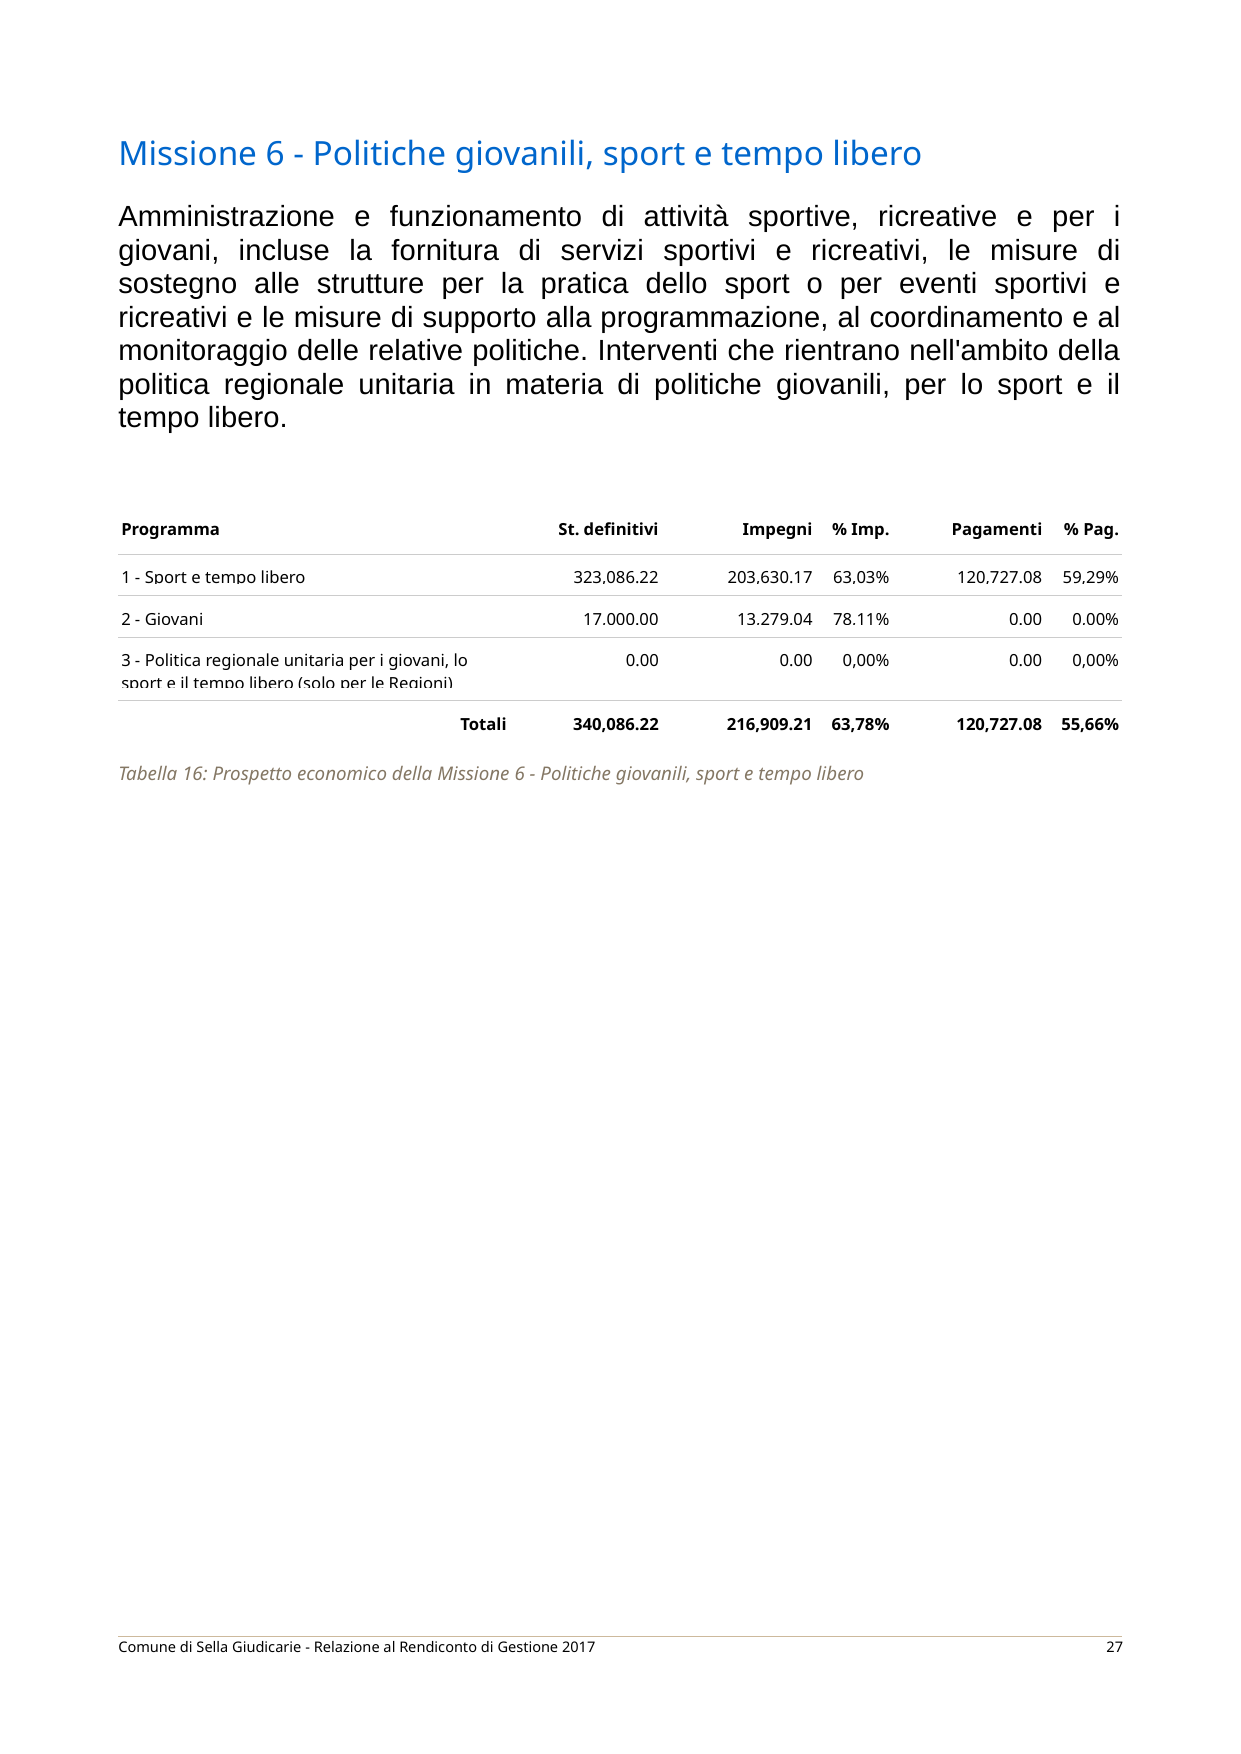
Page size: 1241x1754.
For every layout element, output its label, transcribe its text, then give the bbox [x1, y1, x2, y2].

table_header % Imp. [815, 505, 892, 553]
table_cell 340.086,22 [512, 701, 661, 748]
table_header % Pag. [1045, 505, 1122, 553]
table_cell 203.630,17 [661, 555, 815, 595]
table_cell 323.086,22 [512, 555, 661, 595]
table_cell 2 - Giovani [118, 596, 509, 637]
table_cell Totali [118, 701, 509, 748]
table_header Pagamenti [892, 505, 1045, 553]
table_header St. definitivi [512, 505, 661, 553]
table_cell 59,29% [1045, 555, 1122, 595]
text Amministrazione e funzionamento di attività sportive, ricreative e per i giovani, incluse la fornitura di servizi sportivi e ricreativi, le misure di sostegno alle strutture per la pratica dello sport o per eventi sportivi e ricreativi e le misure di supporto alla programmazione, al coordinamento e al monitoraggio delle relative politiche. Interventi che rientrano nell'ambito della politica regionale unitaria in materia di politiche giovanili, per lo sport e il tempo libero. [118, 199, 1122, 434]
table_cell 216.909,21 [661, 701, 815, 748]
table_cell 120.727,08 [892, 555, 1045, 595]
table_cell 0,00% [1045, 638, 1122, 699]
table_cell 0,00 [892, 638, 1045, 699]
table_cell 13.279,04 [661, 596, 815, 637]
table_cell 3 - Politica regionale unitaria per i giovani, lo sport e il tempo libero (solo per le Regioni) [118, 638, 509, 699]
table_cell 0,00 [892, 596, 1045, 637]
table_cell 1 - Sport e tempo libero [118, 555, 509, 595]
text Tabella 16: Prospetto economico della Missione 6 - Politiche giovanili, sport e tempo libero [118, 760, 1122, 786]
table_cell 0,00 [512, 638, 661, 699]
table_cell 55,66% [1045, 701, 1122, 748]
table_header Programma [118, 505, 509, 553]
table_header Impegni [661, 505, 815, 553]
table_cell 63,78% [815, 701, 892, 748]
table_cell 63,03% [815, 555, 892, 595]
text Missione 6 - Politiche giovanili, sport e tempo libero [118, 130, 1122, 175]
table_cell 0,00% [815, 638, 892, 699]
table_cell 0,00% [1045, 596, 1122, 637]
table_cell 120.727,08 [892, 701, 1045, 748]
table_cell 17.000,00 [512, 596, 661, 637]
table_cell 78,11% [815, 596, 892, 637]
table_cell 0,00 [661, 638, 815, 699]
